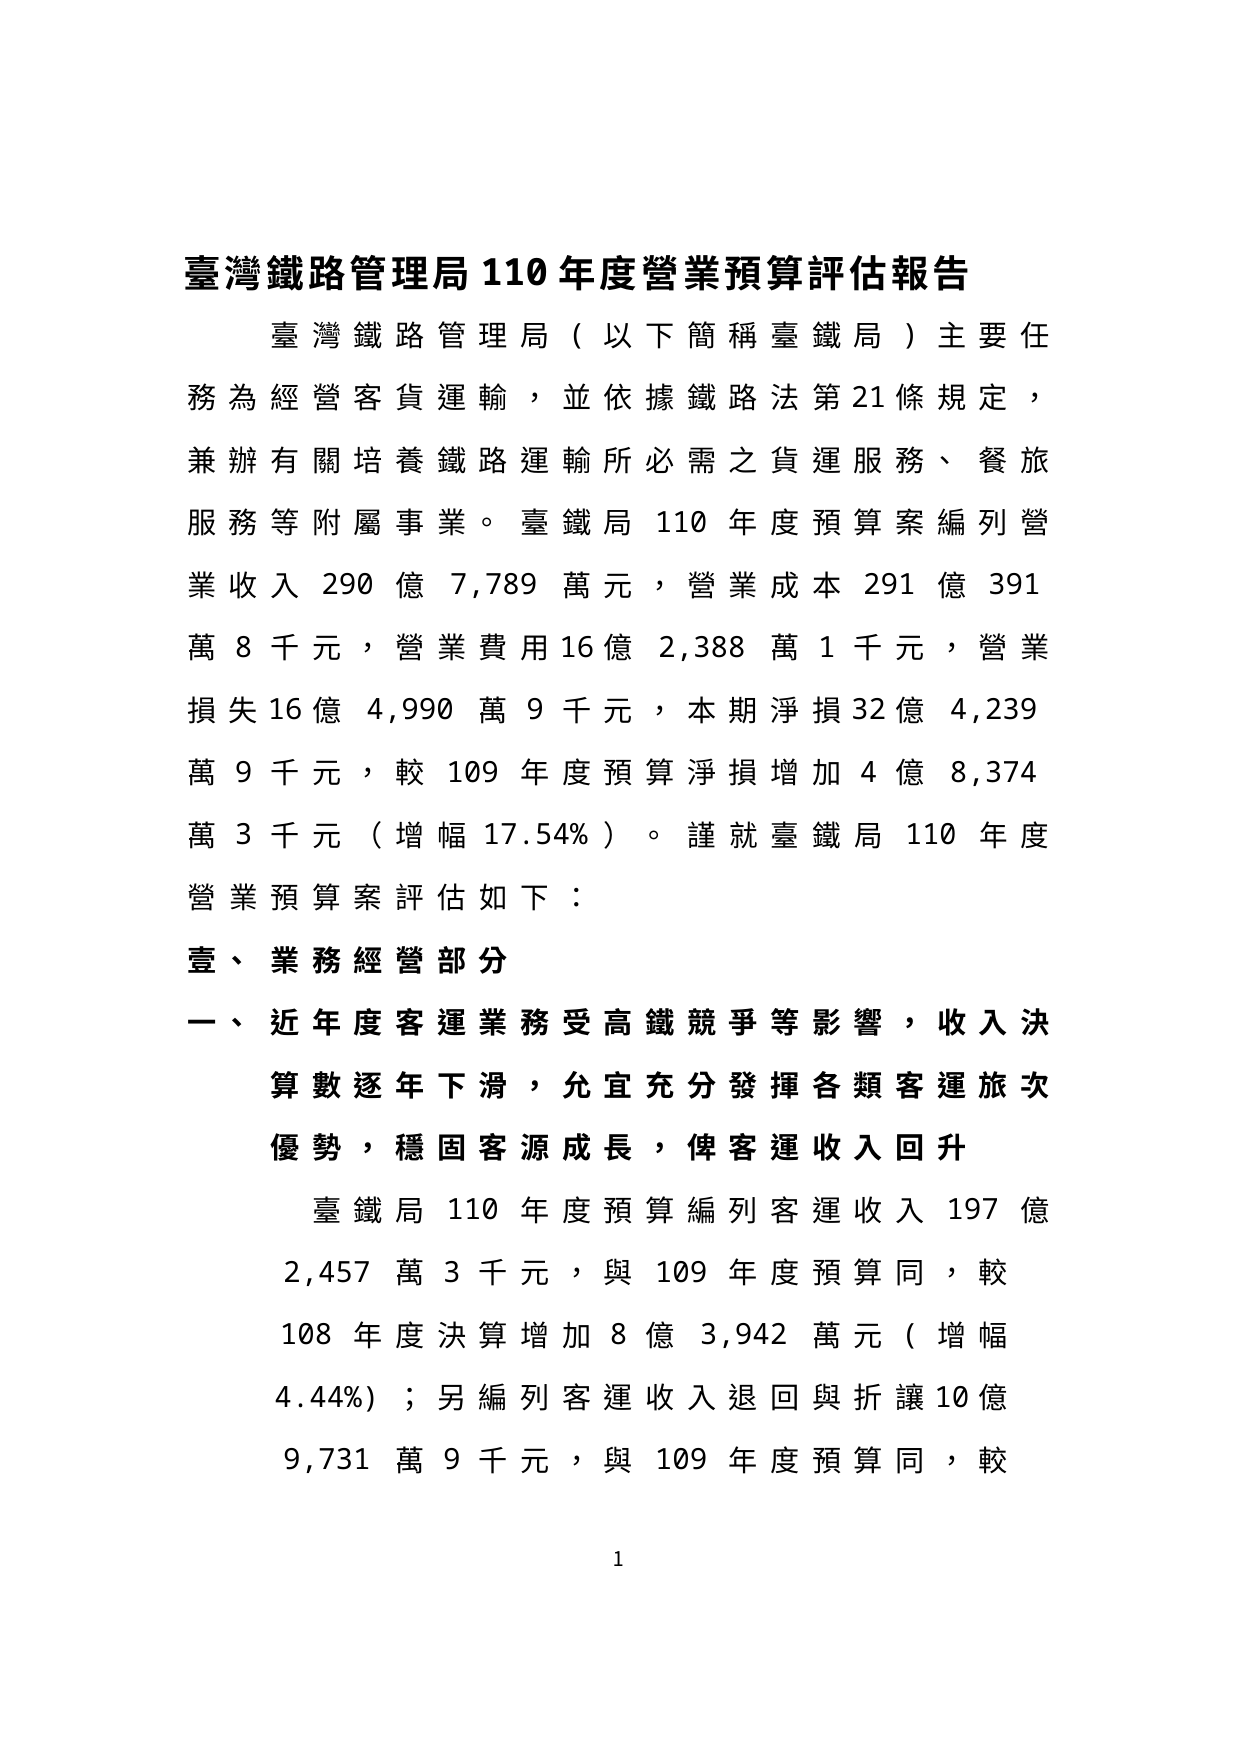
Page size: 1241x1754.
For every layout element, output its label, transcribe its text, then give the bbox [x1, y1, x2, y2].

text 壹、業務經營部分 [181, 917, 1056, 979]
text 臺灣鐵路管理局(以下簡稱臺鐵局)主要任務為經營客貨運輸，並依據鐵路法第21條規定，兼辦有關培養鐵路運輸所必需之貨運服務、餐旅服務等附屬事業。臺鐵局110年度預算案編列營業收入290億7,789萬元，營業成本291億391萬8千元，營業費用16億2,388萬1千元，營業損失16億4,990萬9千元，本期淨損32億4,239萬9千元，較109年度預算淨損增加4億8,374萬3千元（增幅17.54%）。謹就臺鐵局110年度營業預算案評估如下： [181, 292, 1056, 917]
text 一、近年度客運業務受高鐵競爭等影響，收入決算數逐年下滑，允宜充分發揮各類客運旅次優勢，穩固客源成長，俾客運收入回升 [181, 979, 1056, 1167]
text 臺鐵局110年度預算編列客運收入197億2,457萬3千元，與109年度預算同，較108年度決算增加8億3,942萬元(增幅4.44%)；另編列客運收入退回與折讓10億9,731萬9千元，與109年度預算同，較 [240, 1167, 1056, 1479]
text 臺灣鐵路管理局110年度營業預算評估報告 [181, 229, 1056, 292]
